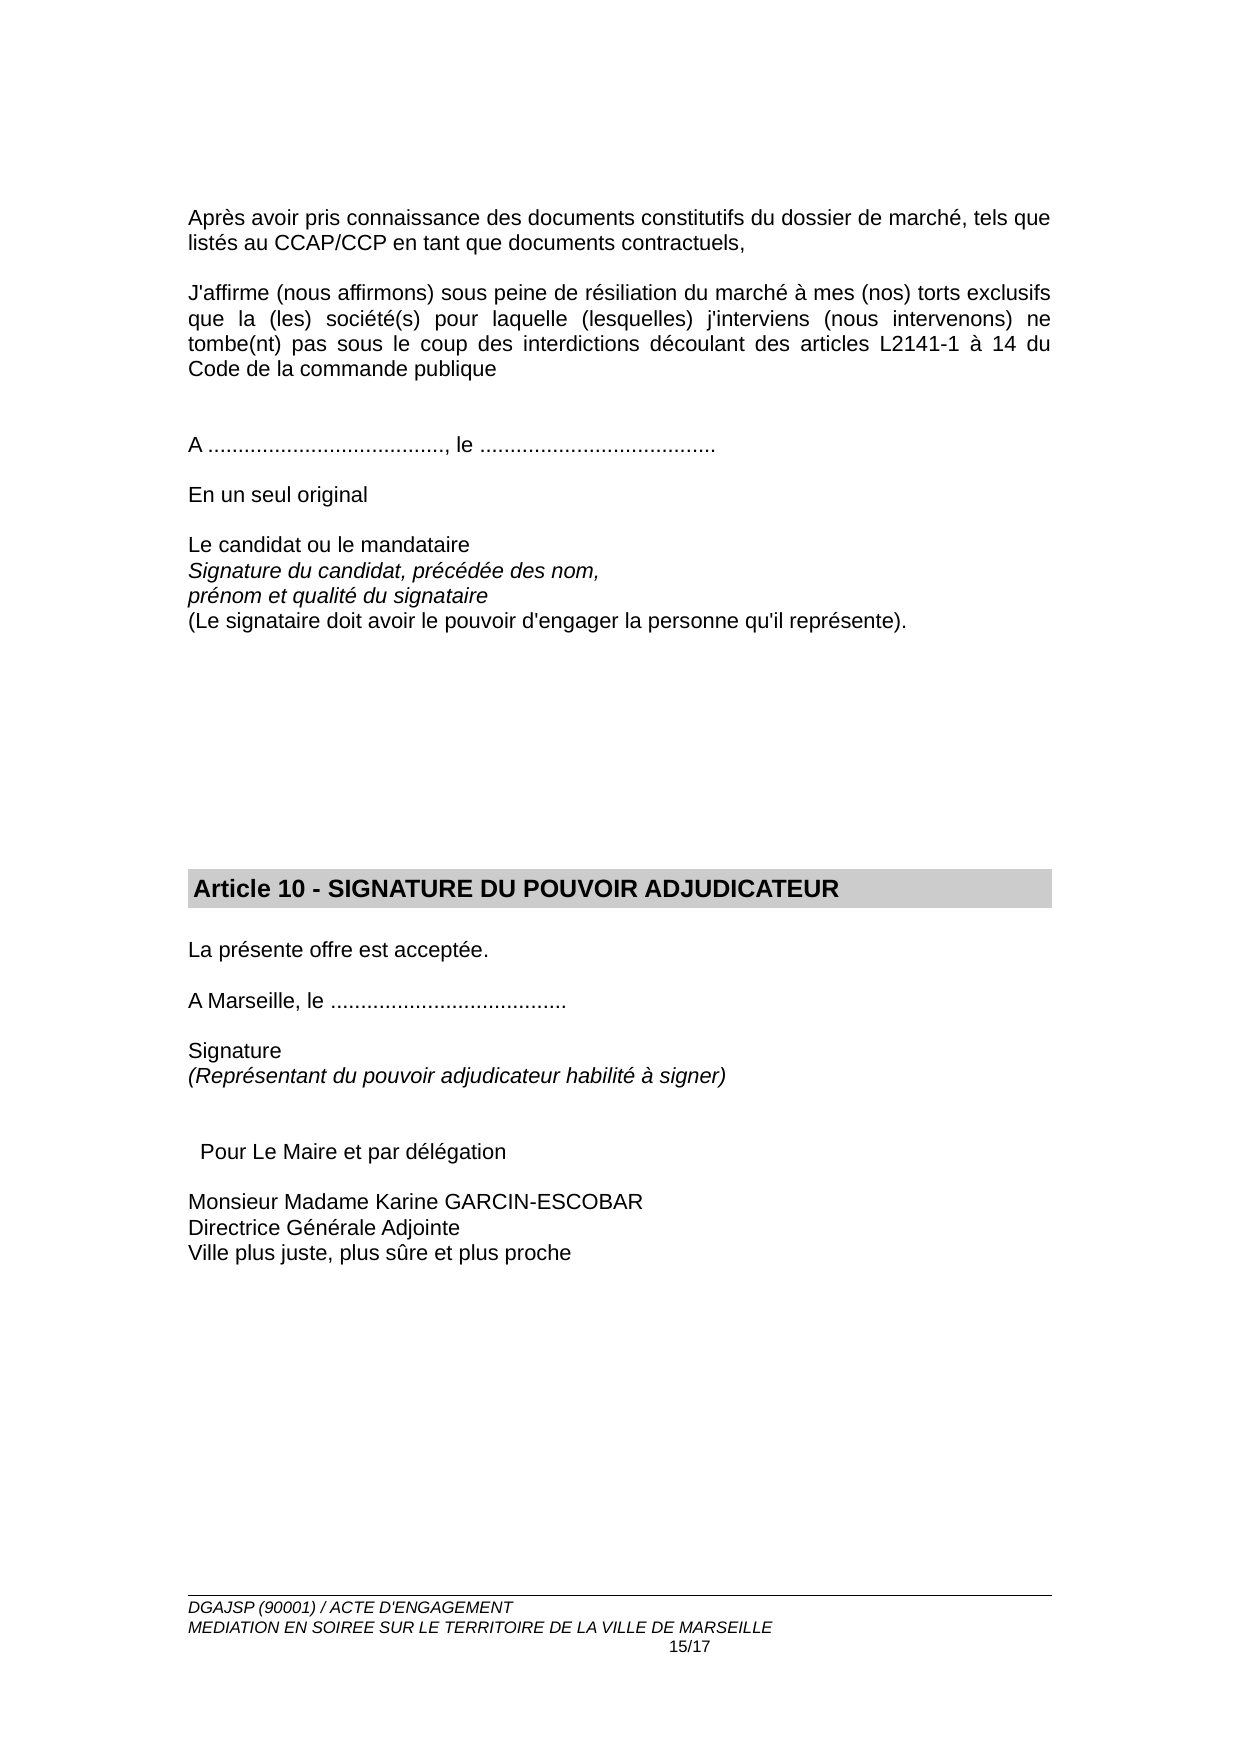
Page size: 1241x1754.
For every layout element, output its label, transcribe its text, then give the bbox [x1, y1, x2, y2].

text Pour Le Maire et par délégation [188, 1139, 1052, 1164]
text (Représentant du pouvoir adjudicateur habilité à signer) [188, 1063, 1052, 1088]
text Signature du candidat, précédée des nom, [188, 557, 1052, 583]
text La présente offre est acceptée. [188, 937, 1052, 962]
text Le candidat ou le mandataire [188, 532, 1052, 557]
text Ville plus juste, plus sûre et plus proche [188, 1239, 1052, 1265]
text En un seul original [188, 482, 1052, 507]
text Directrice Générale Adjointe [188, 1214, 1052, 1239]
text A ......................................., le ....................................... [188, 431, 1052, 457]
text A Marseille, le ....................................... [188, 987, 1052, 1013]
text Après avoir pris connaissance des documents constitutifs du dossier de marché, tels que listés au CCAP/CCP en tant que documents contractuels, [188, 204, 1052, 255]
text (Le signataire doit avoir le pouvoir d'engager la personne qu'il représente). [188, 608, 1052, 633]
text Monsieur Madame Karine GARCIN-ESCOBAR [188, 1189, 1052, 1214]
text prénom et qualité du signataire [188, 583, 1052, 608]
text Signature [188, 1038, 1052, 1063]
text J'affirme (nous affirmons) sous peine de résiliation du marché à mes (nos) torts exclusifs que la (les) société(s) pour laquelle (lesquelles) j'interviens (nous intervenons) ne tombe(nt) pas sous le coup des interdictions découlant des articles L2141-1 à 14 du Code de la commande publique [188, 280, 1052, 381]
subtitle SIGNATURE DU POUVOIR ADJUDICATEUR [190, 871, 1050, 905]
